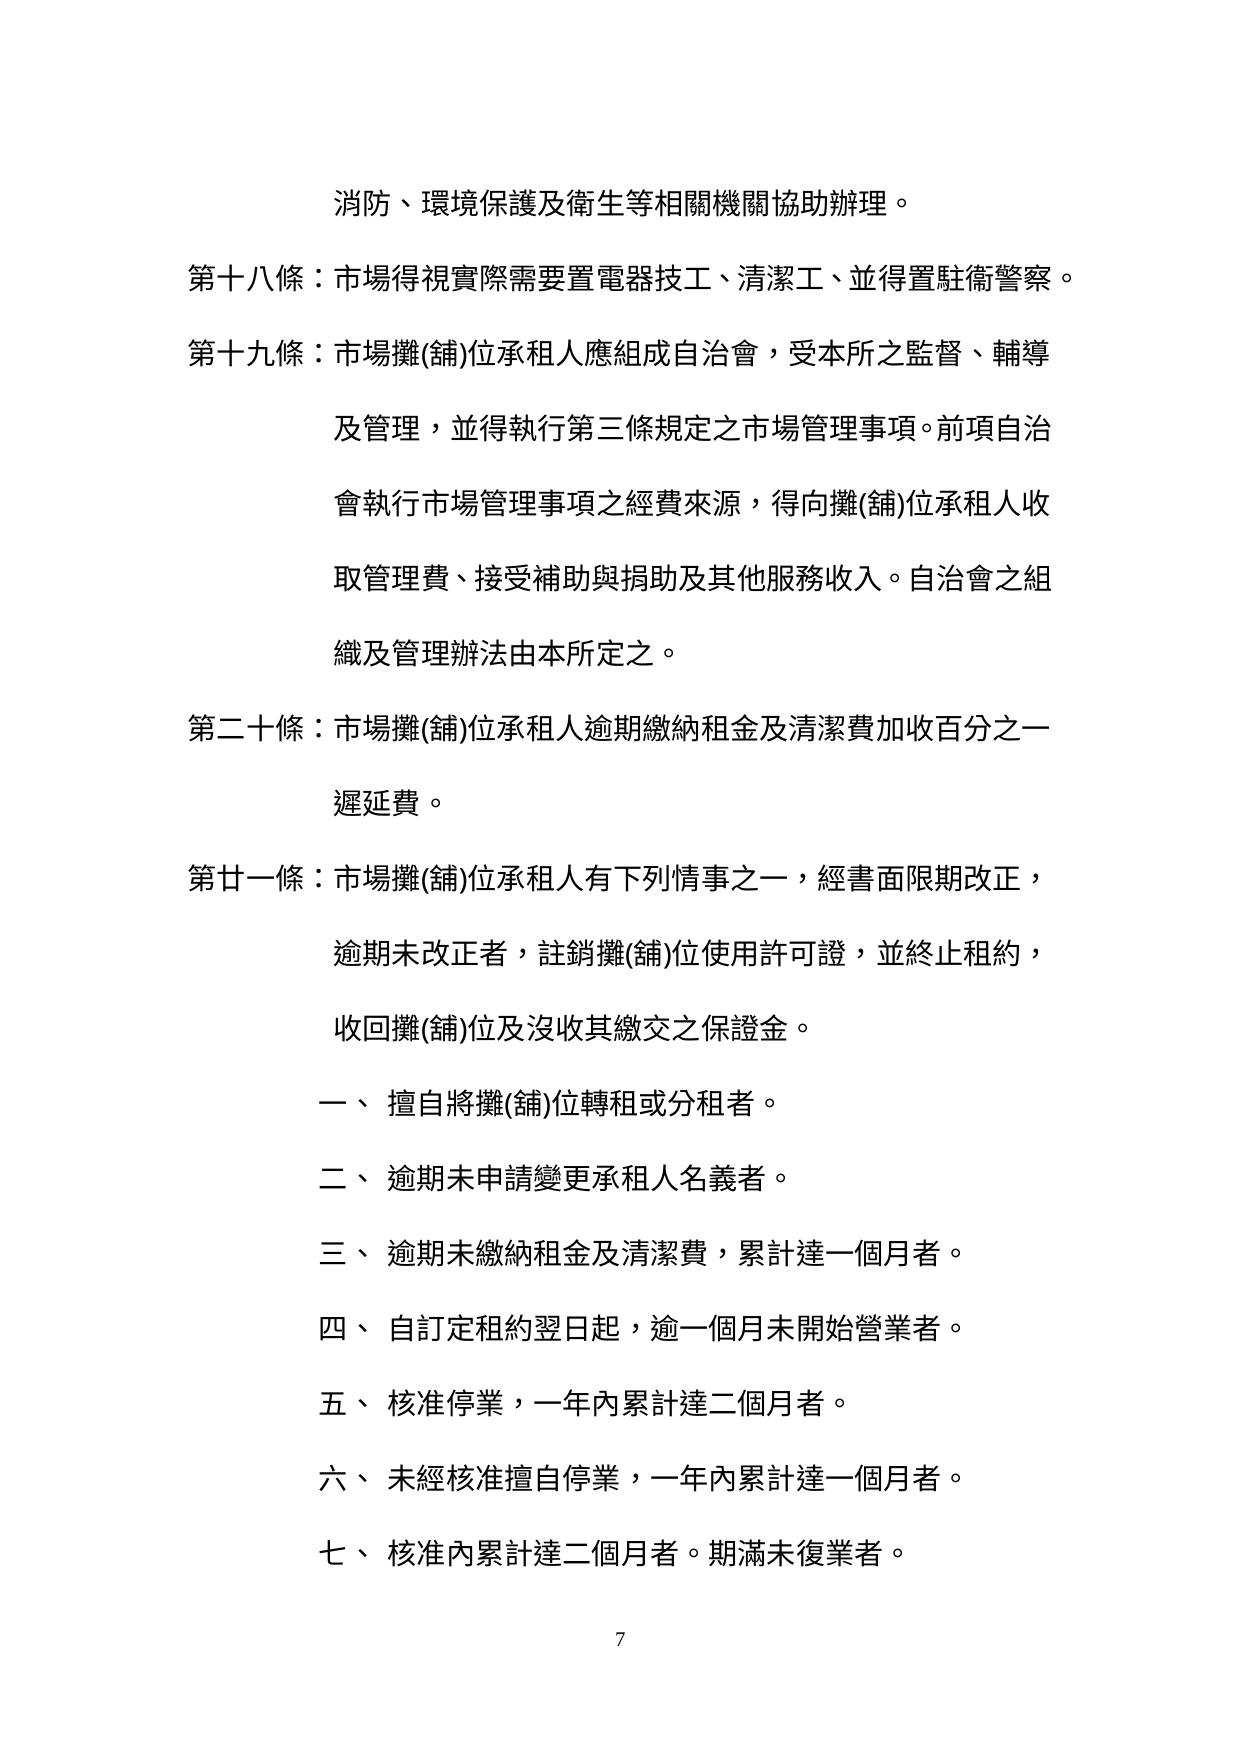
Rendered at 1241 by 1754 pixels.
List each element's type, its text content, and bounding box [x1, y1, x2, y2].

text 第二十條：市場攤(舖)位承租人逾期繳納租金及清潔費加收百分之一遲延費。 [187, 689, 1053, 839]
text 第廿一條：市場攤(舖)位承租人有下列情事之一，經書面限期改正，逾期未改正者，註銷攤(舖)位使用許可證，並終止租約，收回攤(舖)位及沒收其繳交之保證金。 [187, 839, 1053, 1064]
list 未經核准擅自停業，一年內累計達一個月者。 [319, 1439, 1053, 1514]
list 自訂定租約翌日起，逾一個月未開始營業者。 [319, 1289, 1053, 1364]
text 第十七條：市場應置管理員，辦理市場管理工作。必要時，得請警察、消防、環境保護及衛生等相關機關協助辦理。 [187, 164, 1053, 239]
list 逾期未繳納租金及清潔費，累計達一個月者。 [319, 1214, 1053, 1289]
list 擅自將攤(舖)位轉租或分租者。 [319, 1064, 1053, 1139]
list 核准內累計達二個月者。期滿未復業者。 [319, 1514, 1053, 1589]
text 第十九條：市場攤(舖)位承租人應組成自治會，受本所之監督、輔導及管理，並得執行第三條規定之市場管理事項。前項自治會執行市場管理事項之經費來源，得向攤(舖)位承租人收取管理費、接受補助與捐助及其他服務收入。自治會之組織及管理辦法由本所定之。 [187, 314, 1053, 689]
text 第十八條：市場得視實際需要置電器技工、清潔工、並得置駐衞警察。 [187, 239, 1053, 314]
list 核准停業，一年內累計達二個月者。 [319, 1364, 1053, 1439]
list 逾期未申請變更承租人名義者。 [319, 1139, 1053, 1214]
